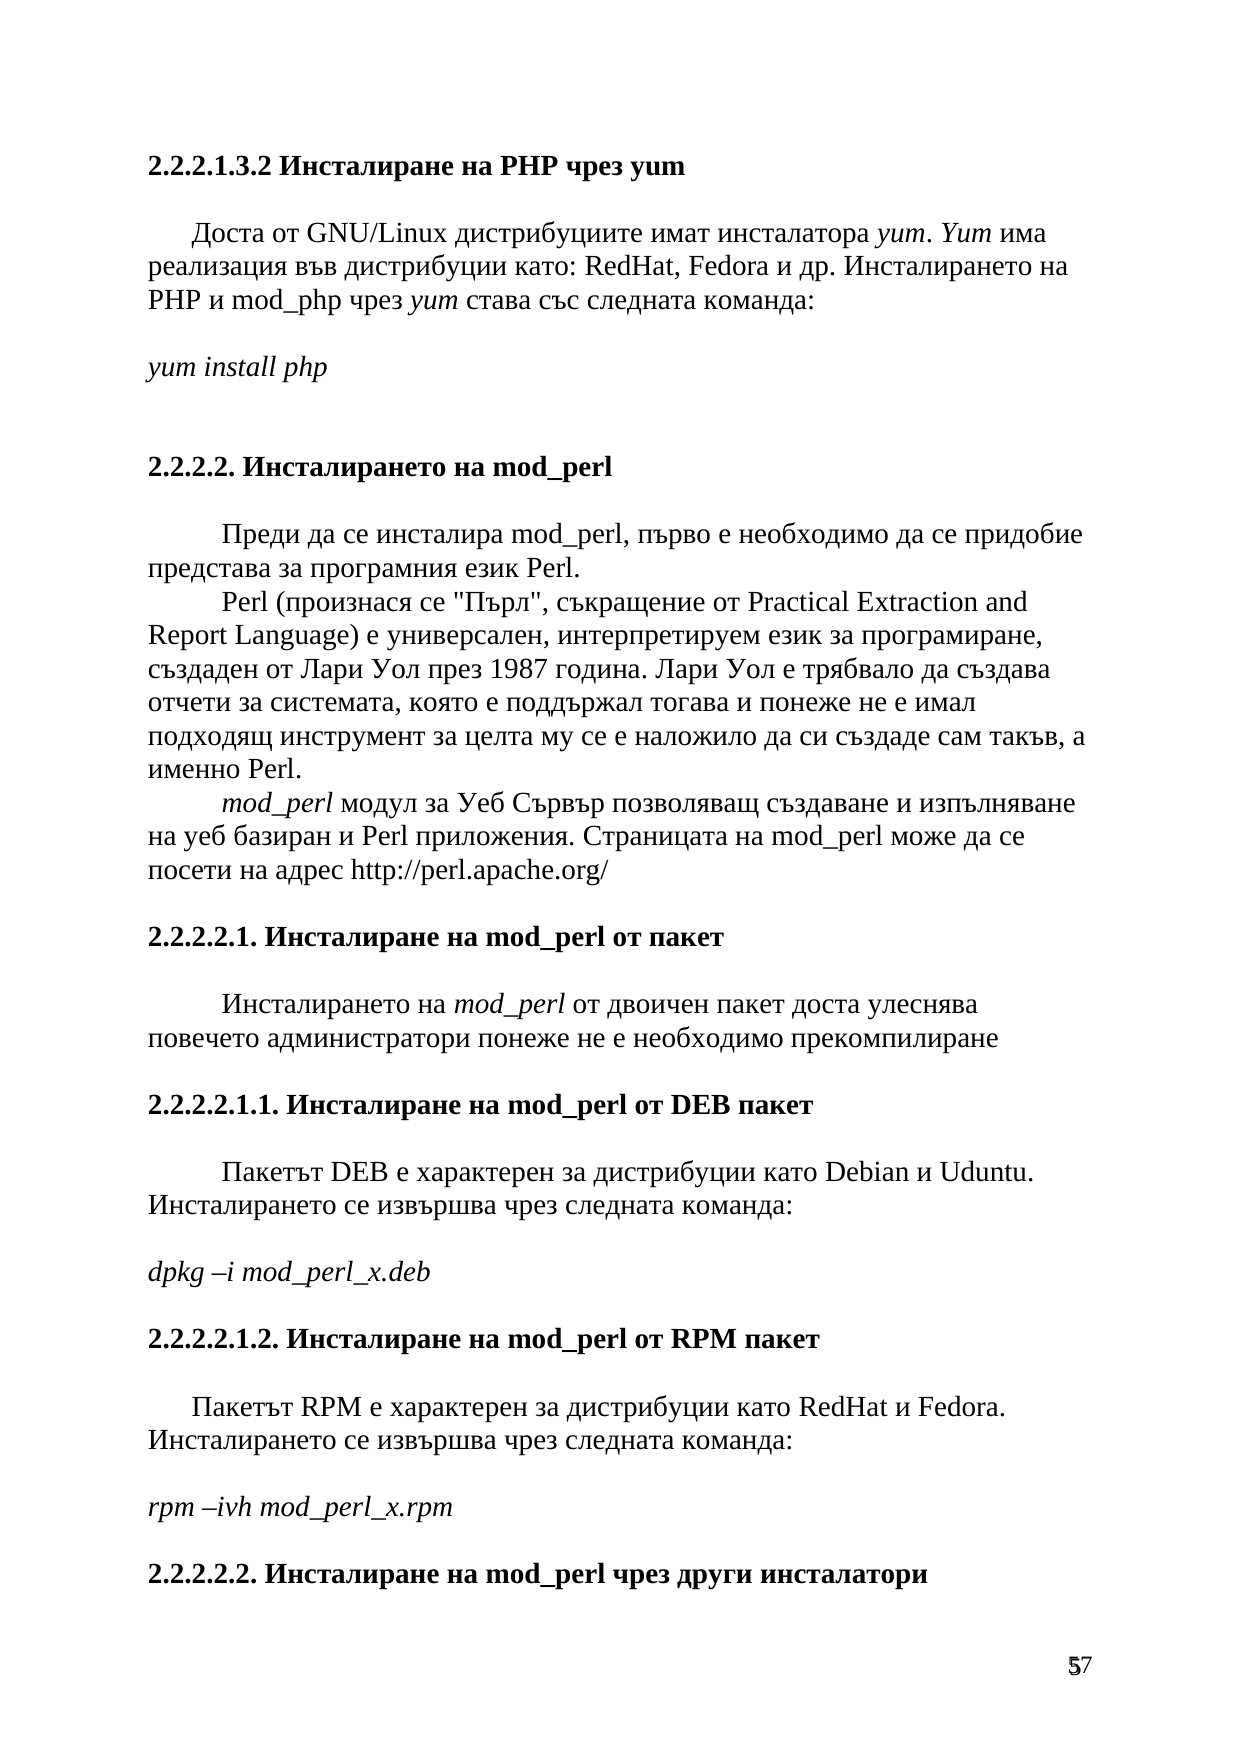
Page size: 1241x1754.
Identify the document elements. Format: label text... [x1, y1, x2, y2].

text 2.2.2.2.1.1. Инсталиране на mod_perl от DEB пакет [148, 1053, 1092, 1120]
text Преди да се инсталира mod_perl, първо е необходимо да се придобие представа за програмния език Perl. [148, 517, 1092, 584]
text mod_perl модул за Уеб Сървър позволяващ създаване и изпълняване на уеб базиран и Perl приложения. Страницата на mod_perl може да се посети на адрес http://perl.apache.org/ [148, 785, 1092, 886]
text yum install php [148, 349, 1092, 382]
text 2.2.2.2.1. Инсталиране на mod_perl от пакет [148, 919, 1092, 953]
text Инсталирането на mod_perl от двоичен пакет доста улеснява повечето администратори понеже не е необходимо прекомпилиране [148, 986, 1092, 1053]
text Perl (произнася се "Пърл", съкращение от Practical Extraction and Report Language) е универсален, интерпретируем език за програмиране, създаден от Лари Уол през 1987 година. Лари Уол е трябвало да създава отчети за системата, която е поддържал тогава и понеже не е имал подходящ инструмент за целта му се е наложило да си създаде сам такъв, а именно Perl. [148, 584, 1092, 785]
text 2.2.2.2. Инсталирането на mod_perl [148, 449, 1092, 483]
text Доста от GNU/Linux дистрибуциите имат инсталатора yum. Yum има реализация във дистрибуции като: RedHat, Fedora и др. Инсталирането на PHP и mod_php чрез yum става със следната команда: [148, 215, 1092, 315]
text 2.2.2.1.3.2 Инсталиране на PHP чрез yum [148, 148, 1092, 181]
text 2.2.2.2.1.2. Инсталиране на mod_perl от RPM пакет [148, 1322, 1092, 1355]
text Пакетът RPM е характерен за дистрибуции като RedHat и Fedora. Инсталирането се извършва чрез следната команда: [148, 1389, 1092, 1456]
text dpkg –i mod_perl_x.deb [148, 1254, 1092, 1288]
text 2.2.2.2.2. Инсталиране на mod_perl чрез други инсталатори [148, 1556, 1092, 1590]
text rpm –ivh mod_perl_x.rpm [148, 1489, 1092, 1523]
text Пакетът DEB е характерен за дистрибуции като Debian и Uduntu. Инсталирането се извършва чрез следната команда: [148, 1154, 1092, 1221]
